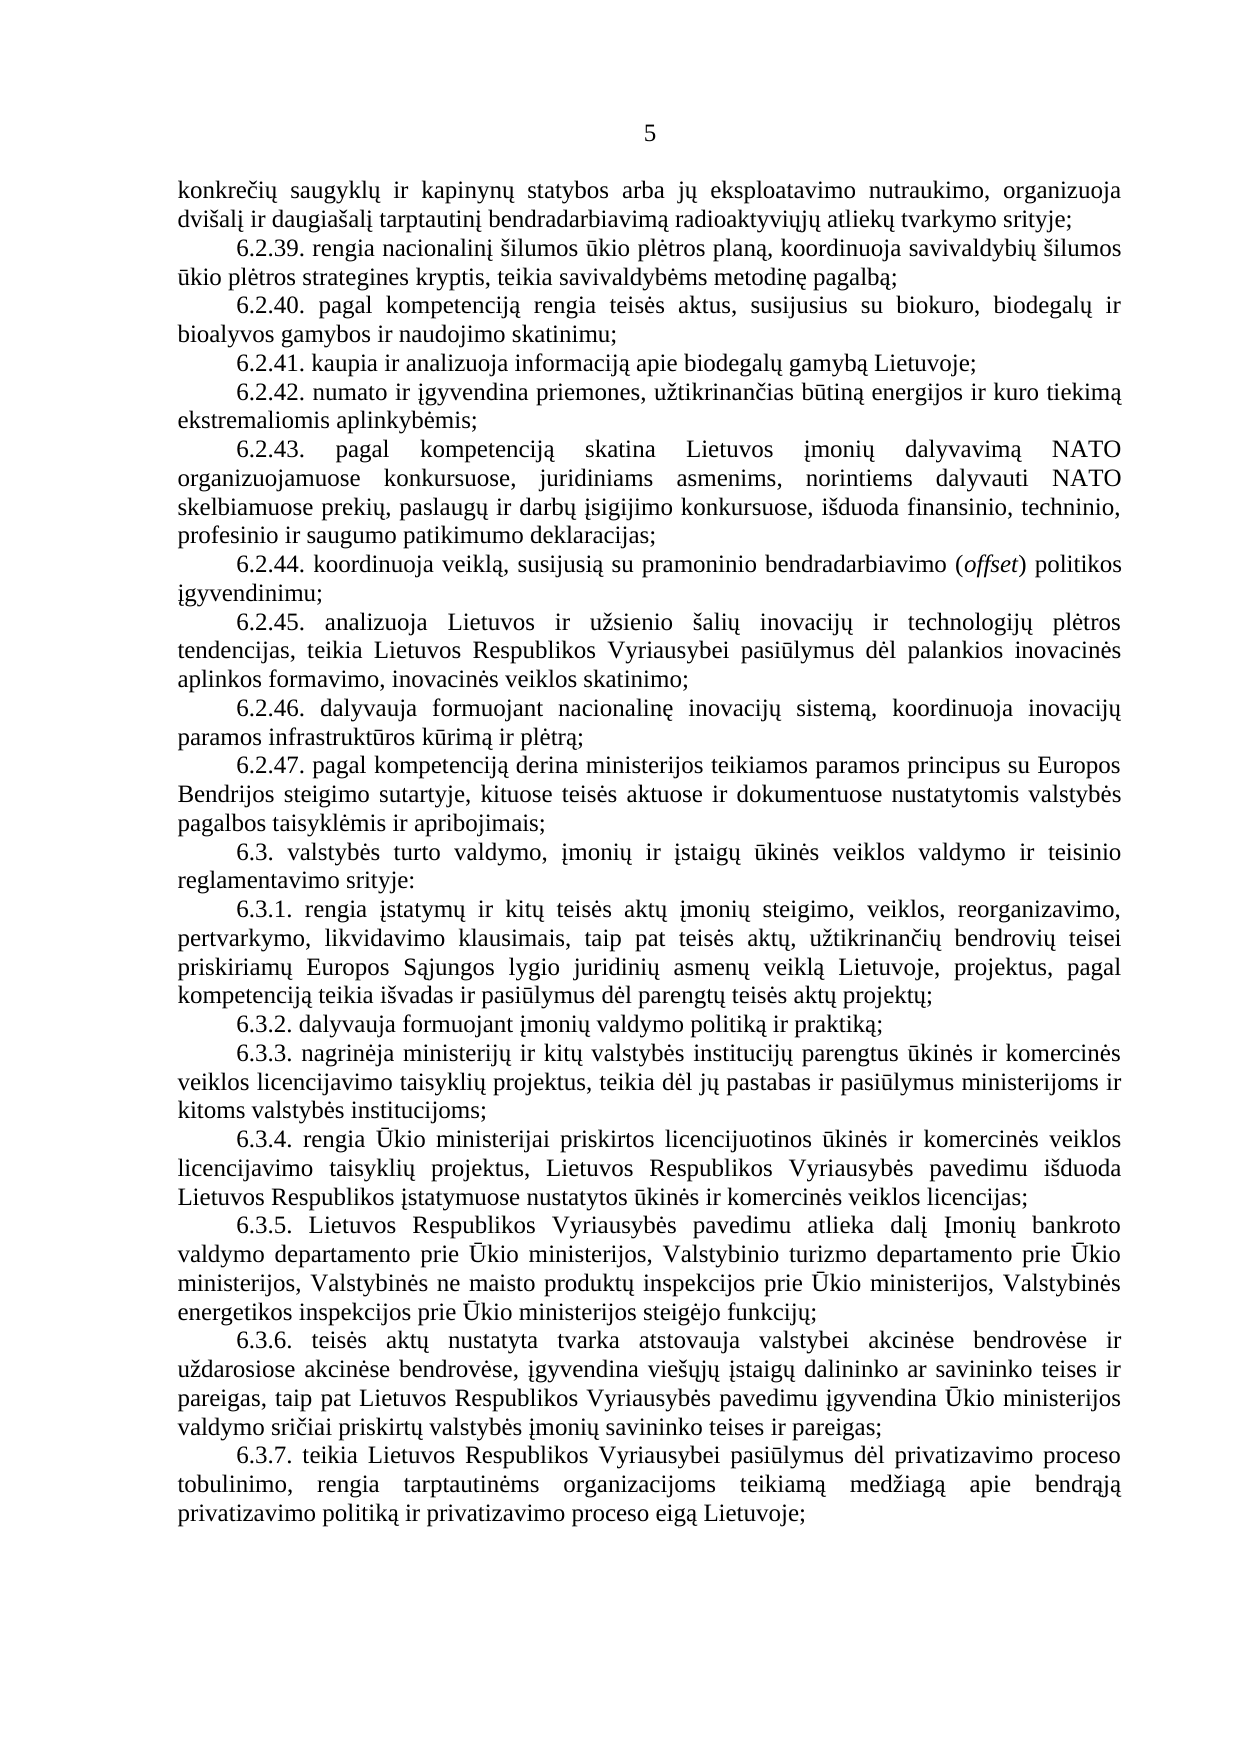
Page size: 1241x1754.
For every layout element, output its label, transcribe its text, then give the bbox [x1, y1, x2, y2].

text konkrečių saugyklų ir kapinynų statybos arba jų eksploatavimo nutraukimo, organizuoja dvišalį ir daugiašalį tarptautinį bendradarbiavimą radioaktyviųjų atliekų tvarkymo srityje; [177, 176, 1122, 233]
text 6.3.5. Lietuvos Respublikos Vyriausybės pavedimu atlieka dalį Įmonių bankroto valdymo departamento prie Ūkio ministerijos, Valstybinio turizmo departamento prie Ūkio ministerijos, Valstybinės ne maisto produktų inspekcijos prie Ūkio ministerijos, Valstybinės energetikos inspekcijos prie Ūkio ministerijos steigėjo funkcijų; [177, 1211, 1122, 1326]
text 6.2.41. kaupia ir analizuoja informaciją apie biodegalų gamybą Lietuvoje; [177, 348, 1122, 377]
text 6.3.2. dalyvauja formuojant įmonių valdymo politiką ir praktiką; [177, 1009, 1122, 1038]
text 6.2.47. pagal kompetenciją derina ministerijos teikiamos paramos principus su Europos Bendrijos steigimo sutartyje, kituose teisės aktuose ir dokumentuose nustatytomis valstybės pagalbos taisyklėmis ir apribojimais; [177, 751, 1122, 837]
text 6.3.1. rengia įstatymų ir kitų teisės aktų įmonių steigimo, veiklos, reorganizavimo, pertvarkymo, likvidavimo klausimais, taip pat teisės aktų, užtikrinančių bendrovių teisei priskiriamų Europos Sąjungos lygio juridinių asmenų veiklą Lietuvoje, projektus, pagal kompetenciją teikia išvadas ir pasiūlymus dėl parengtų teisės aktų projektų; [177, 894, 1122, 1009]
text 6.3.7. teikia Lietuvos Respublikos Vyriausybei pasiūlymus dėl privatizavimo proceso tobulinimo, rengia tarptautinėms organizacijoms teikiamą medžiagą apie bendrąją privatizavimo politiką ir privatizavimo proceso eigą Lietuvoje; [177, 1441, 1122, 1527]
text 6.2.42. numato ir įgyvendina priemones, užtikrinančias būtiną energijos ir kuro tiekimą ekstremaliomis aplinkybėmis; [177, 377, 1122, 434]
text 6.2.45. analizuoja Lietuvos ir užsienio šalių inovacijų ir technologijų plėtros tendencijas, teikia Lietuvos Respublikos Vyriausybei pasiūlymus dėl palankios inovacinės aplinkos formavimo, inovacinės veiklos skatinimo; [177, 607, 1122, 693]
text 6.3.3. nagrinėja ministerijų ir kitų valstybės institucijų parengtus ūkinės ir komercinės veiklos licencijavimo taisyklių projektus, teikia dėl jų pastabas ir pasiūlymus ministerijoms ir kitoms valstybės institucijoms; [177, 1038, 1122, 1124]
text 6.2.39. rengia nacionalinį šilumos ūkio plėtros planą, koordinuoja savivaldybių šilumos ūkio plėtros strategines kryptis, teikia savivaldybėms metodinę pagalbą; [177, 233, 1122, 291]
text 6.2.46. dalyvauja formuojant nacionalinę inovacijų sistemą, koordinuoja inovacijų paramos infrastruktūros kūrimą ir plėtrą; [177, 693, 1122, 751]
text 6.2.40. pagal kompetenciją rengia teisės aktus, susijusius su biokuro, biodegalų ir bioalyvos gamybos ir naudojimo skatinimu; [177, 291, 1122, 348]
text 6.2.43. pagal kompetenciją skatina Lietuvos įmonių dalyvavimą NATO organizuojamuose konkursuose, juridiniams asmenims, norintiems dalyvauti NATO skelbiamuose prekių, paslaugų ir darbų įsigijimo konkursuose, išduoda finansinio, techninio, profesinio ir saugumo patikimumo deklaracijas; [177, 434, 1122, 549]
text 6.3.4. rengia Ūkio ministerijai priskirtos licencijuotinos ūkinės ir komercinės veiklos licencijavimo taisyklių projektus, Lietuvos Respublikos Vyriausybės pavedimu išduoda Lietuvos Respublikos įstatymuose nustatytos ūkinės ir komercinės veiklos licencijas; [177, 1124, 1122, 1211]
text 6.2.44. koordinuoja veiklą, susijusią su pramoninio bendradarbiavimo (offset) politikos įgyvendinimu; [177, 549, 1122, 607]
text 6.3.6. teisės aktų nustatyta tvarka atstovauja valstybei akcinėse bendrovėse ir uždarosiose akcinėse bendrovėse, įgyvendina viešųjų įstaigų dalininko ar savininko teises ir pareigas, taip pat Lietuvos Respublikos Vyriausybės pavedimu įgyvendina Ūkio ministerijos valdymo sričiai priskirtų valstybės įmonių savininko teises ir pareigas; [177, 1326, 1122, 1441]
text 6.3. valstybės turto valdymo, įmonių ir įstaigų ūkinės veiklos valdymo ir teisinio reglamentavimo srityje: [177, 837, 1122, 894]
